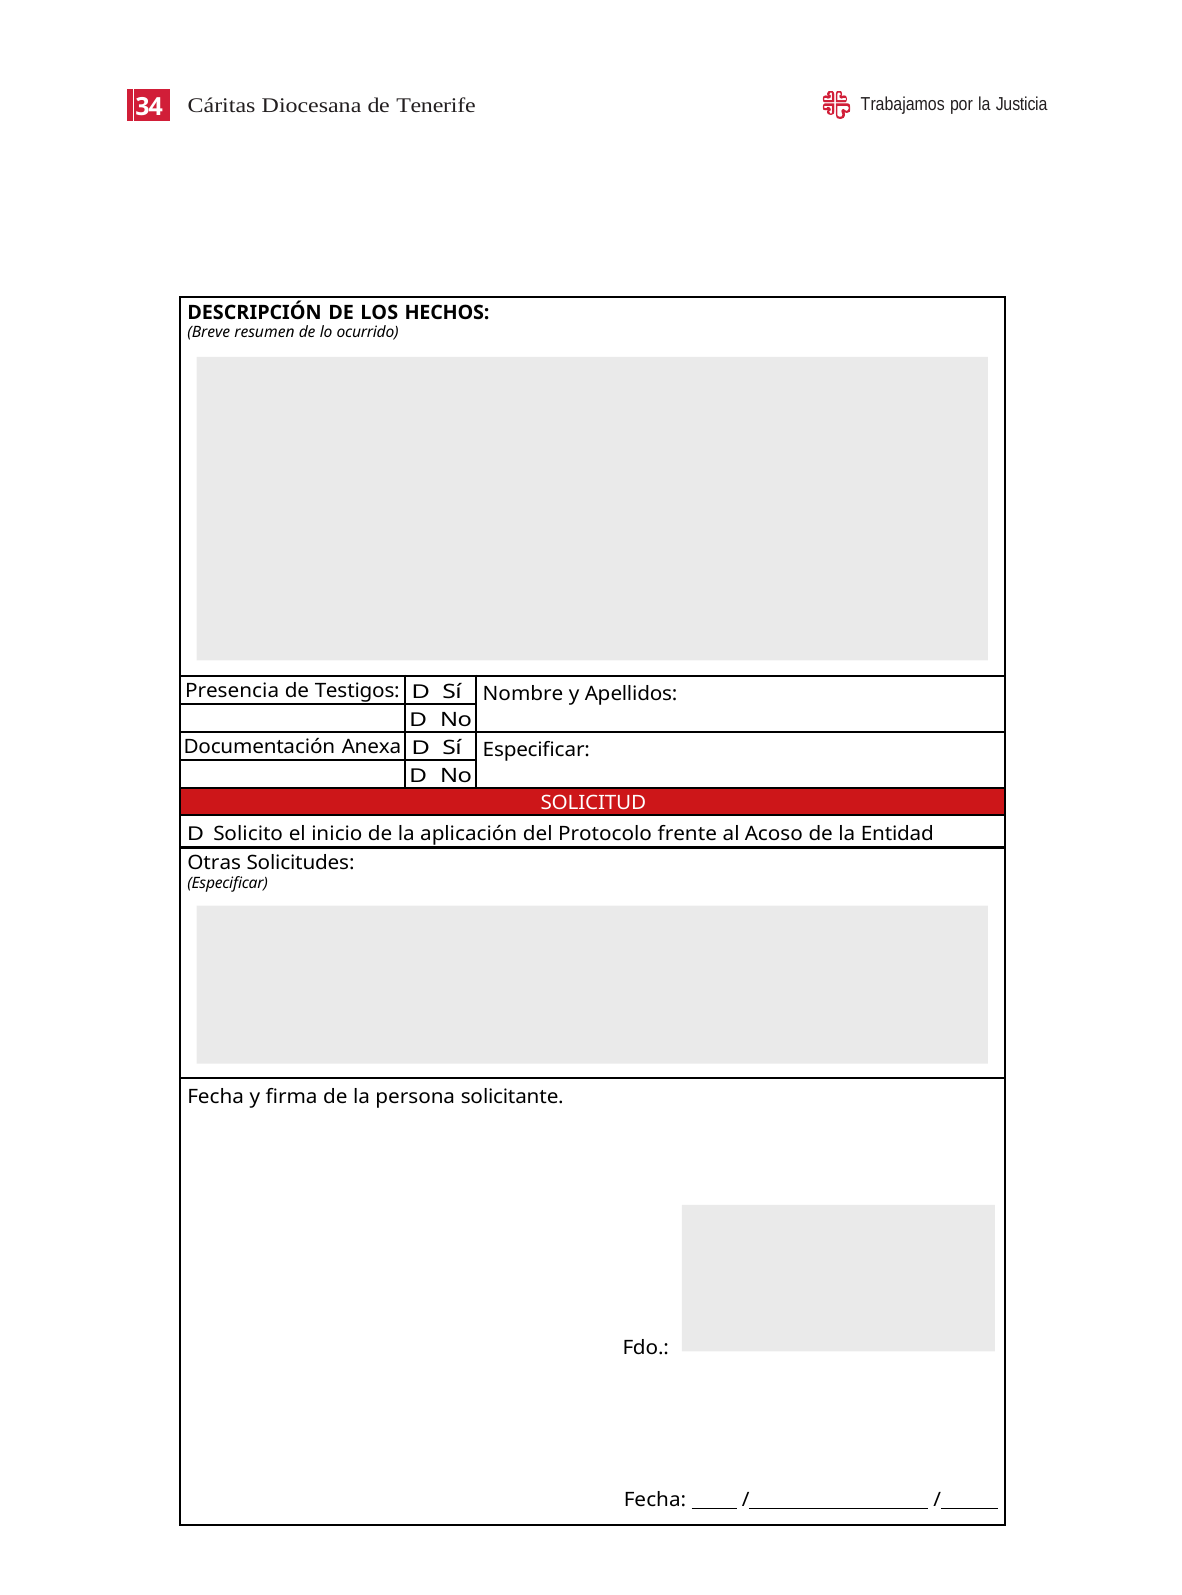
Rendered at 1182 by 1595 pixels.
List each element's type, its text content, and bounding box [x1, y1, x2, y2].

table_cell Documentación Anexa [181, 733, 404, 759]
table_cell Fecha y firma de la persona solicitante. Fdo.: Fecha: / / [181, 1079, 1004, 1523]
table_cell D Solicito el inicio de la aplicación del Protocolo frente al Acoso de la Entidad [181, 816, 1004, 846]
table_cell D Sí [406, 733, 475, 759]
table_cell [181, 761, 404, 787]
table_header DESCRIPCIÓN DE LOS HECHOS: (Breve resumen de lo ocurrido) [181, 298, 1004, 674]
table_cell Nombre y Apellidos: [477, 677, 1004, 731]
table_cell D No [406, 705, 475, 731]
table_cell D No [406, 761, 475, 787]
table_cell SOLICITUD [181, 789, 1004, 814]
table_cell Especificar: [477, 733, 1004, 787]
table_cell Presencia de Testigos: [181, 677, 404, 703]
table_cell [181, 705, 404, 731]
table_cell Otras Solicitudes: (Especificar) [181, 849, 1004, 1077]
table_cell D Sí [406, 677, 475, 703]
